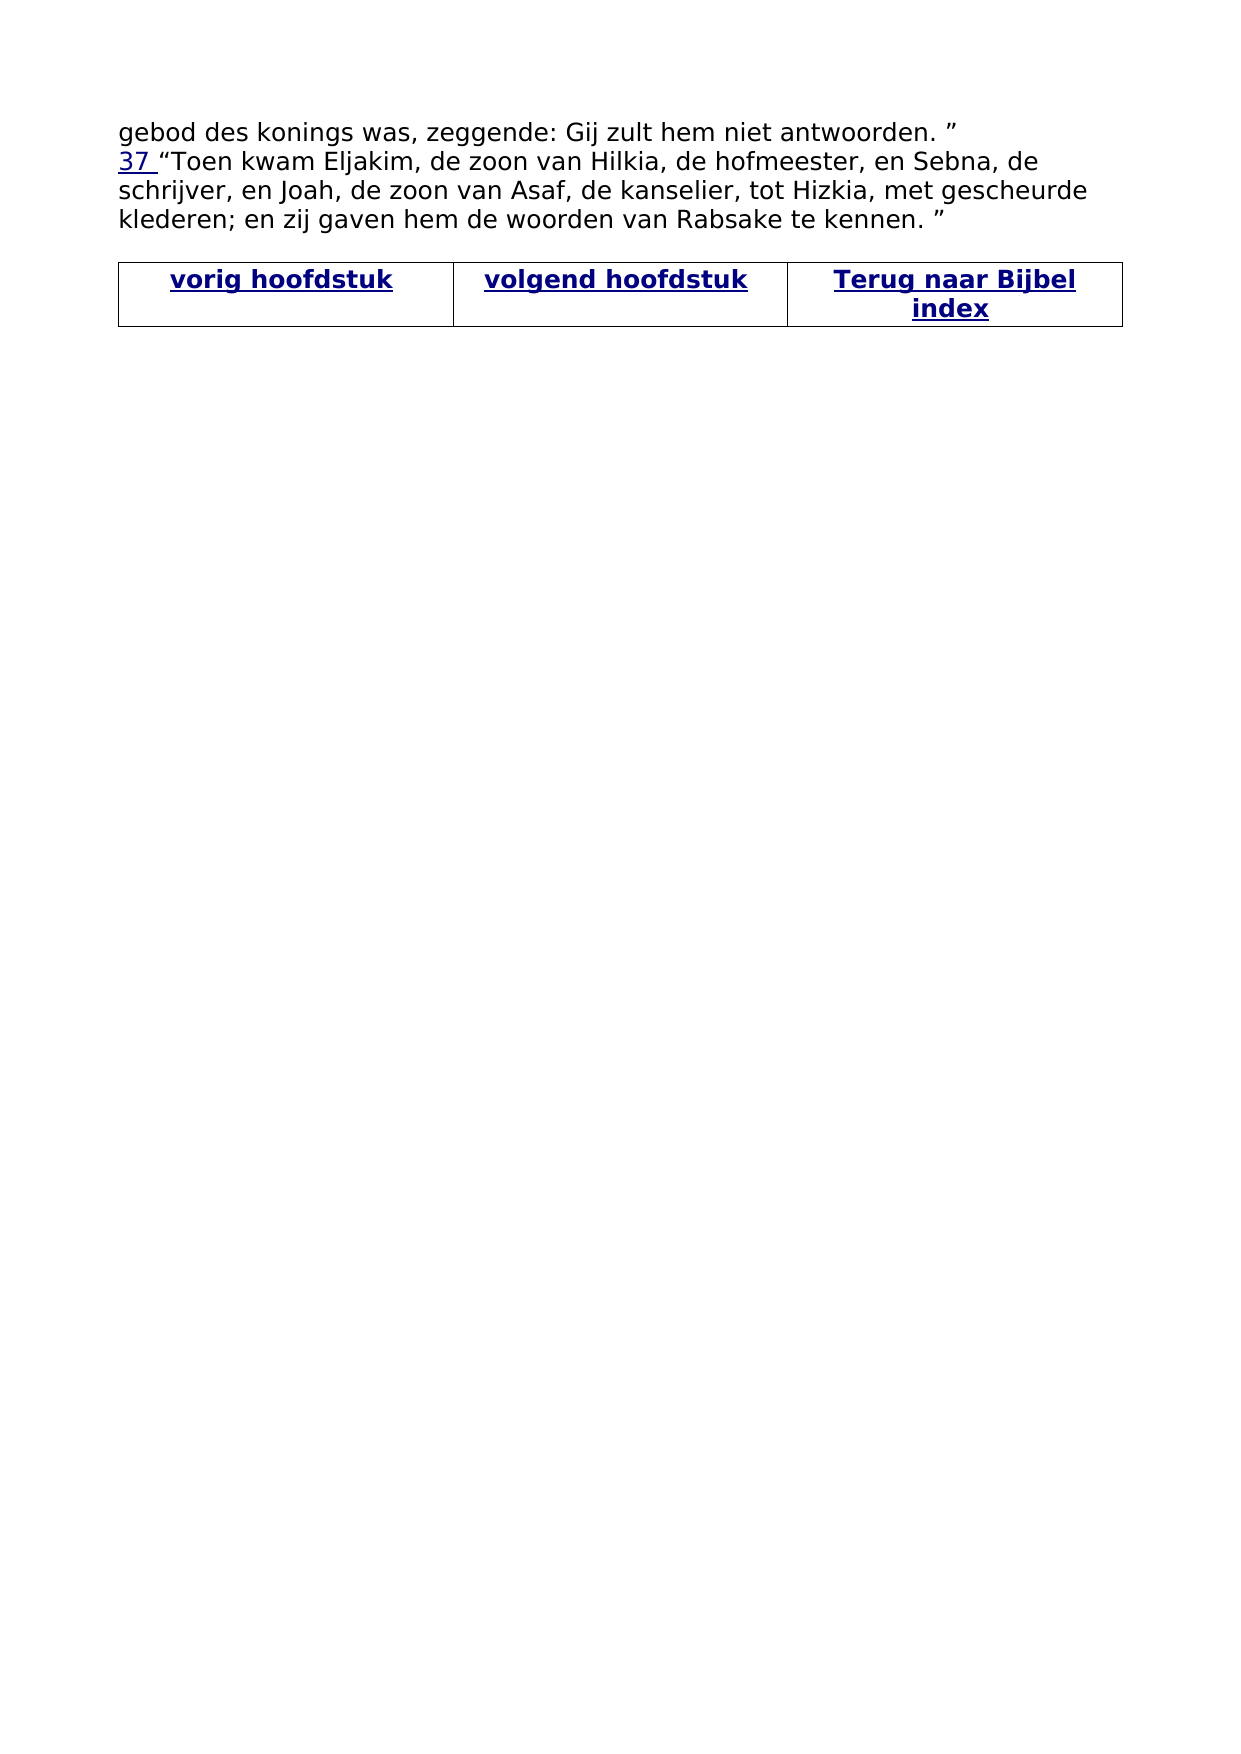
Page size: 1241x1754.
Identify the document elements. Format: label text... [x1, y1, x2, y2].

table_header Terug naar Bijbel index [788, 263, 1122, 326]
table_header volgend hoofdstuk [454, 263, 787, 326]
text gebod des konings was, zeggende: Gij zult hem niet antwoorden. ” 37 “Toen kwam Eljakim, de zoon van Hilkia, de hofmeester, en Sebna, de schrijver, en Joah, de zoon van Asaf, de kanselier, tot Hizkia, met gescheurde klederen; en zij gaven hem de woorden van Rabsake te kennen. ” [118, 118, 1122, 235]
table_header vorig hoofdstuk [119, 263, 453, 326]
